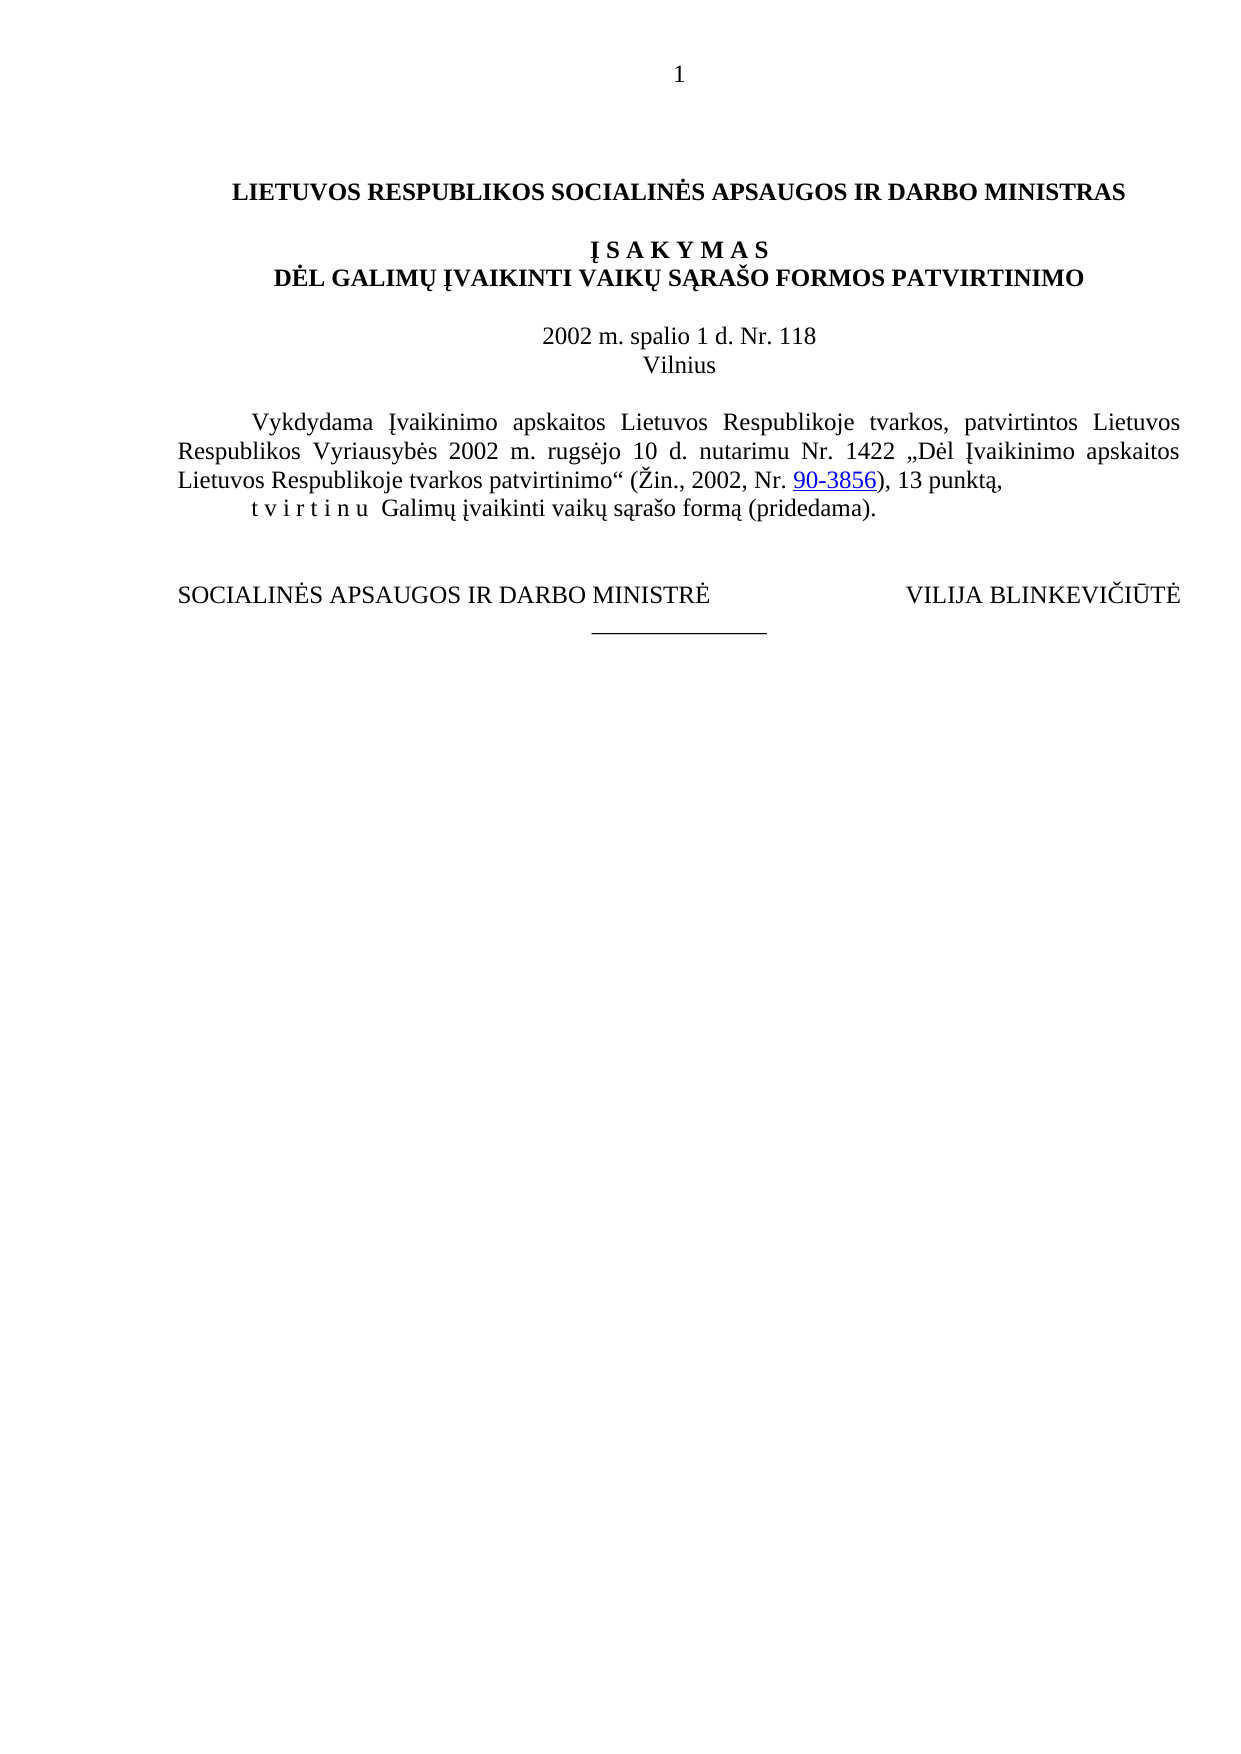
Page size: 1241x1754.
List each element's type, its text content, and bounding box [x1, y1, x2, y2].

text SOCIALINĖS APSAUGOS IR DARBO Ministrė Vilija Blinkevičiūtė [177, 580, 1181, 608]
text Vykdydama Įvaikinimo apskaitos Lietuvos Respublikoje tvarkos, patvirtintos Lietuvos Respublikos Vyriausybės 2002 m. rugsėjo 10 d. nutarimu Nr. 1422 „Dėl Įvaikinimo apskaitos Lietuvos Respublikoje tvarkos patvirtinimo“ (Žin., 2002, Nr. 90-3856), 13 punktą, [177, 407, 1181, 493]
text 2002 m. spalio 1 d. Nr. 118 [177, 321, 1181, 350]
text Į S A K Y M A S [177, 235, 1181, 263]
text LIETUVOS RESPUBLIKOS SOCIALINĖS APSAUGOS IR DARBO MINISTRAS [177, 177, 1181, 206]
text DĖL GALIMŲ ĮVAIKINTI VAIKŲ SĄRAŠO FORMOS PATVIRTINIMO [177, 263, 1181, 292]
text Vilnius [177, 350, 1181, 378]
text ______________ [177, 608, 1181, 637]
text tvirtinu Galimų įvaikinti vaikų sąrašo formą (pridedama). [177, 493, 1181, 522]
